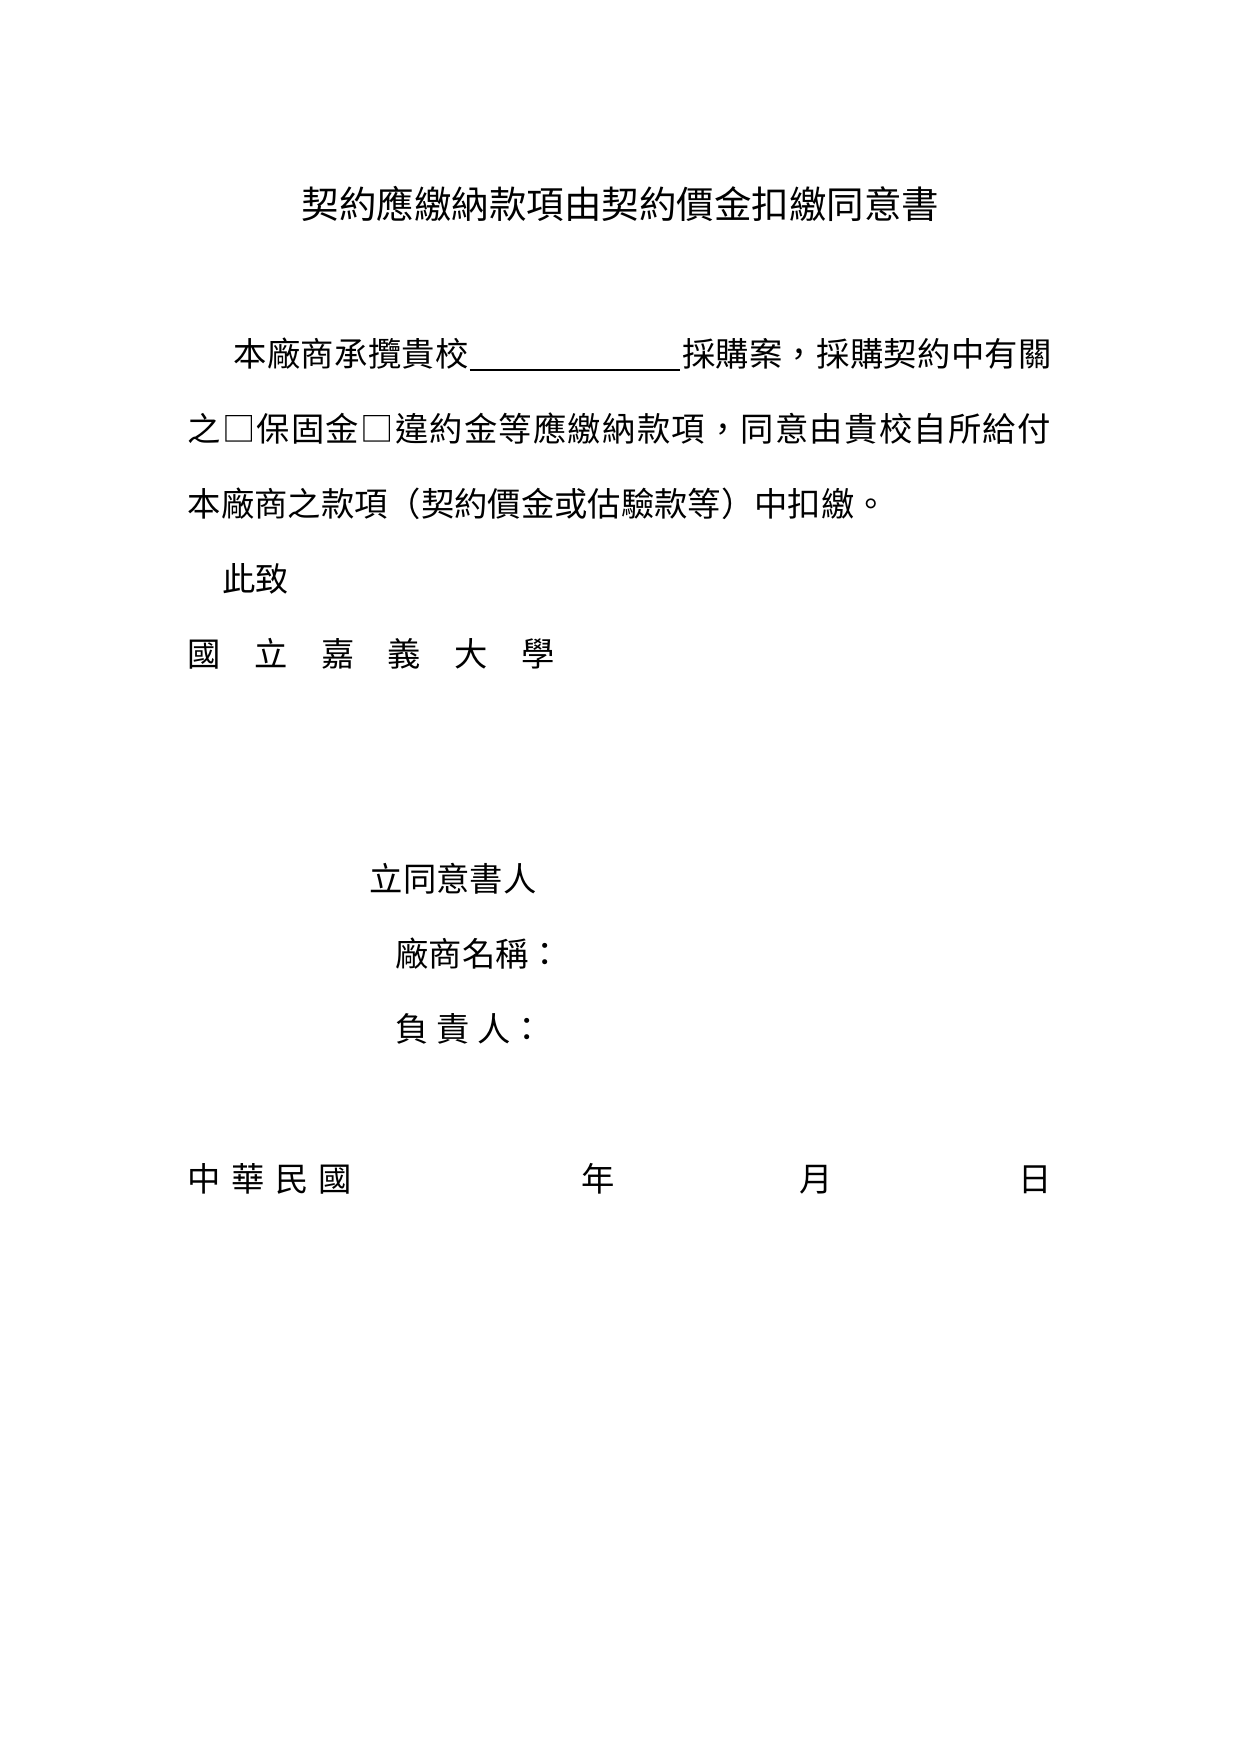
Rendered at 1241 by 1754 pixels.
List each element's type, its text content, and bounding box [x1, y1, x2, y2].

text 廠商名稱： [187, 914, 1053, 989]
text 負 責 人： [187, 989, 1053, 1064]
text 此致 [187, 539, 1053, 614]
text 契約應繳納款項由契約價金扣繳同意書 [187, 164, 1053, 239]
text 國 立 嘉 義 大 學 [187, 614, 1053, 689]
text 中華民國 年 月 日 [187, 1139, 1053, 1214]
text 本廠商承攬貴校 採購案，採購契約中有關之□保固金□違約金等應繳納款項，同意由貴校自所給付本廠商之款項（契約價金或估驗款等）中扣繳。 [187, 314, 1053, 539]
text 立同意書人 [187, 839, 1053, 914]
